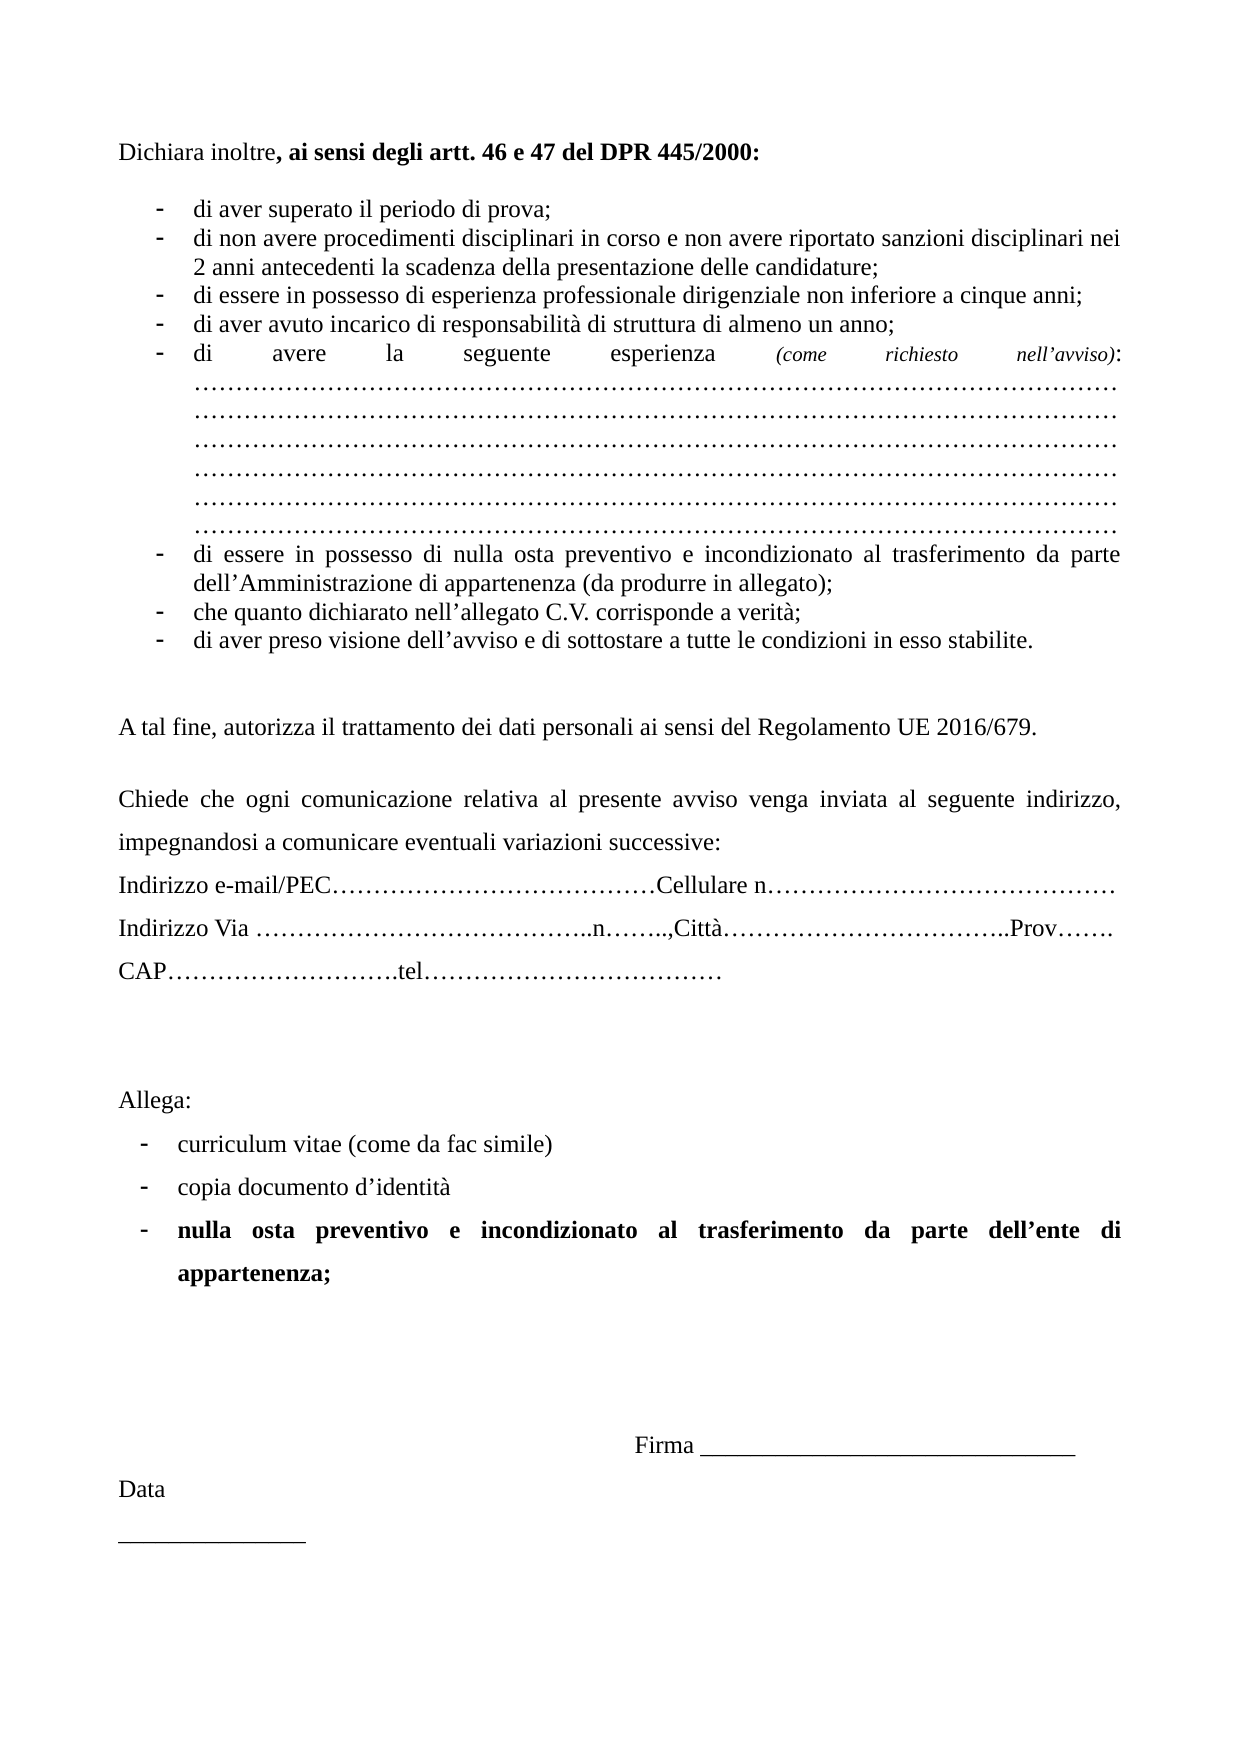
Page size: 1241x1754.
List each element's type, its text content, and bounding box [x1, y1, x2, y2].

list nulla osta preventivo e incondizionato al trasferimento da parte dell’ente di appartenenza; [140, 1215, 1122, 1287]
text Chiede che ogni comunicazione relativa al presente avviso venga inviata al seguente indirizzo, impegnandosi a comunicare eventuali variazioni successive: [118, 784, 1122, 856]
list di essere in possesso di nulla osta preventivo e incondizionato al trasferimento da parte dell’Amministrazione di appartenenza (da produrre in allegato); [156, 539, 1122, 597]
text Allega: [118, 1086, 1122, 1114]
list di aver avuto incarico di responsabilità di struttura di almeno un anno; [156, 309, 1122, 338]
list di essere in possesso di esperienza professionale dirigenziale non inferiore a cinque anni; [156, 281, 1122, 309]
text _______________ [118, 1517, 1122, 1546]
list copia documento d’identità [140, 1172, 1122, 1201]
text Data [118, 1474, 1122, 1502]
list di avere la seguente esperienza (come richiesto nell’avviso): ……………………………………………………………………………………………………………………………………………………………………………………………………………………………………………………………………………………………………………………………………………………………………………………………………………………………………………………………………………………………………………………………………………………………………………………………………………… [156, 338, 1122, 539]
text Indirizzo Via …………………………………..n……..,Città……………………………..Prov……. [118, 913, 1122, 942]
list di aver preso visione dell’avviso e di sottostare a tutte le condizioni in esso stabilite. [156, 626, 1122, 654]
list che quanto dichiarato nell’allegato C.V. corrisponde a verità; [156, 597, 1122, 626]
text A tal fine, autorizza il trattamento dei dati personali ai sensi del Regolamento UE 2016/679. [118, 712, 1122, 741]
list di non avere procedimenti disciplinari in corso e non avere riportato sanzioni disciplinari nei 2 anni antecedenti la scadenza della presentazione delle candidature; [156, 223, 1122, 281]
text CAP……………………….tel……………………………… [118, 956, 1122, 985]
text Dichiara inoltre, ai sensi degli artt. 46 e 47 del DPR 445/2000: [118, 137, 1122, 166]
text Firma ______________________________ [634, 1431, 1122, 1459]
text Indirizzo e-mail/PEC…………………………………Cellulare n…………………………………… [118, 870, 1122, 899]
list di aver superato il periodo di prova; [156, 194, 1122, 223]
list curriculum vitae (come da fac simile) [140, 1129, 1122, 1157]
